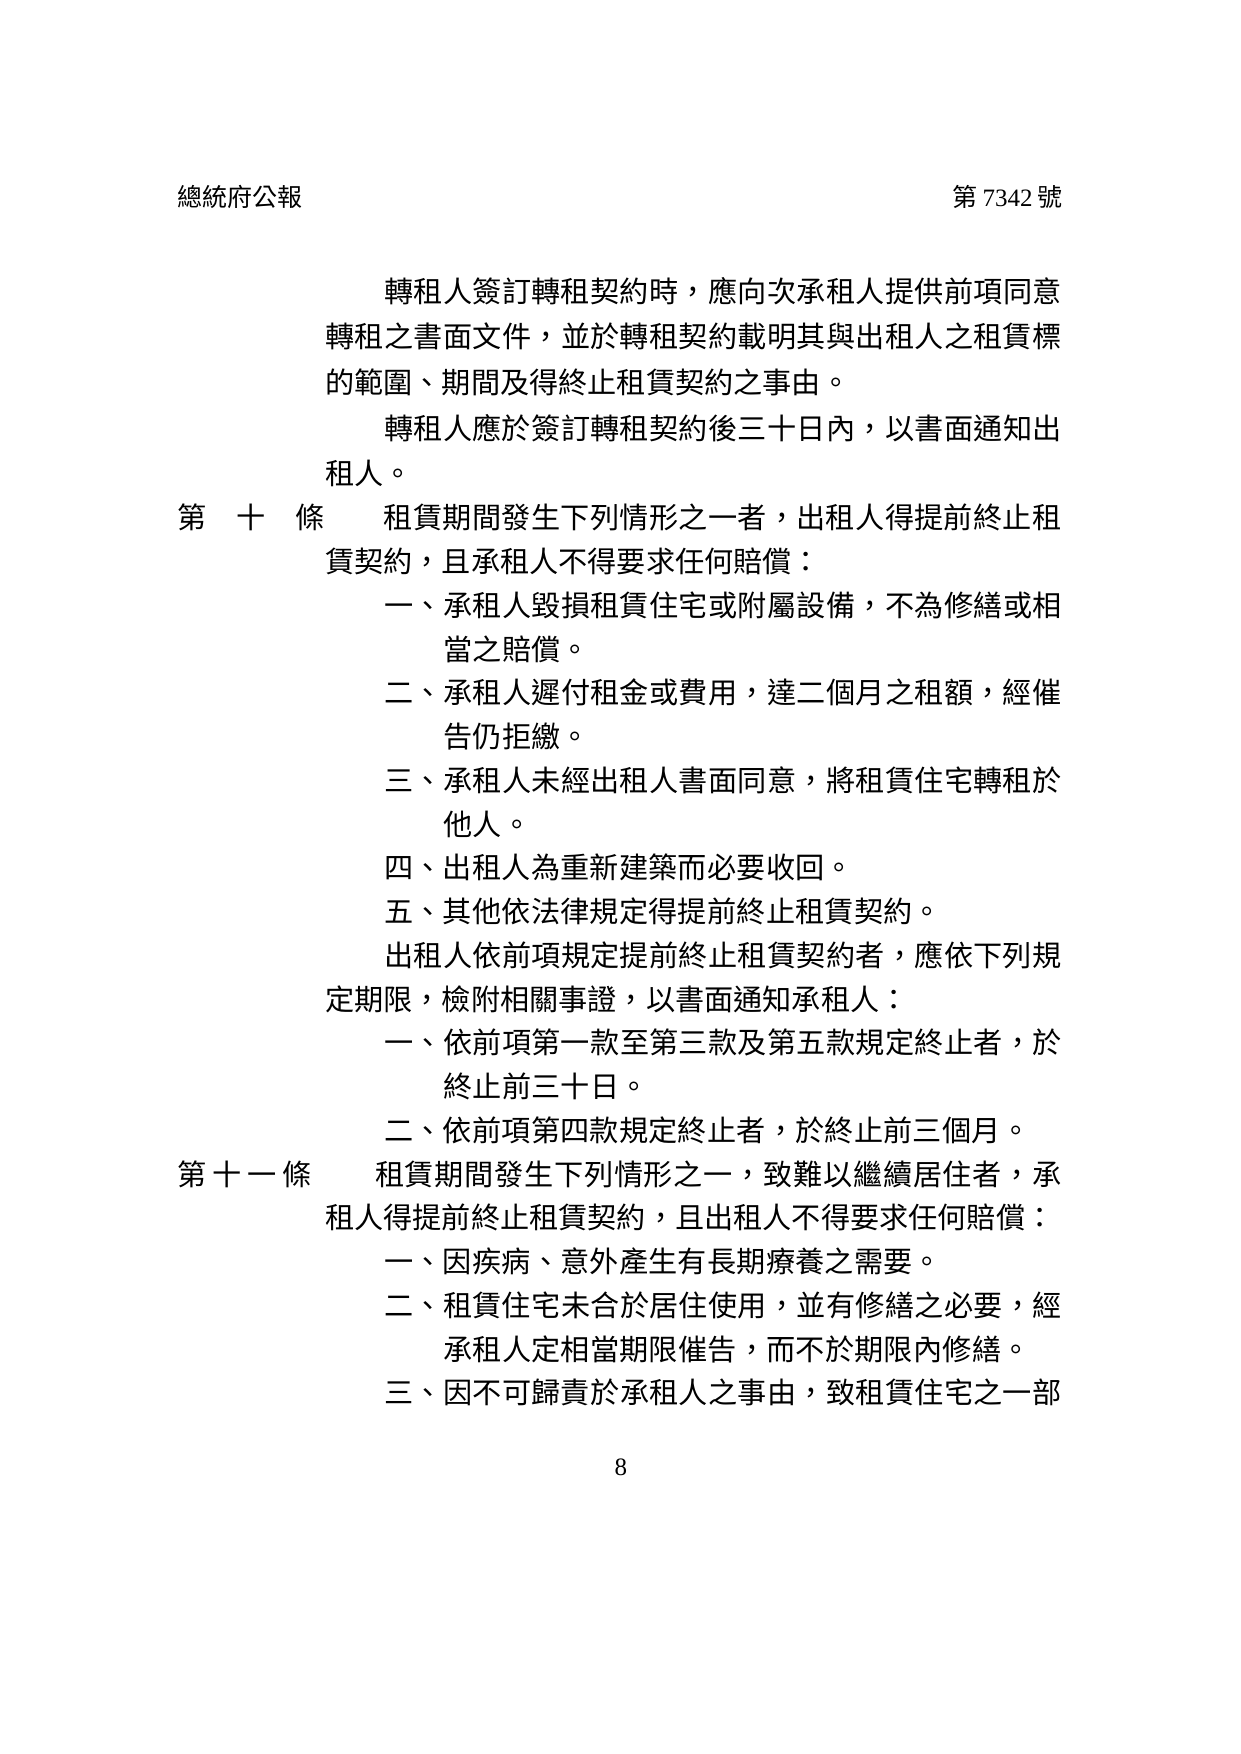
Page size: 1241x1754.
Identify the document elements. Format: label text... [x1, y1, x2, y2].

text 轉租人簽訂轉租契約時，應向次承租人提供前項同意轉租之書面文件，並於轉租契約載明其與出租人之租賃標的範圍、期間及得終止租賃契約之事由。 [325, 266, 1064, 403]
text 第十一條 租賃期間發生下列情形之一，致難以繼續居住者，承租人得提前終止租賃契約，且出租人不得要求任何賠償： [177, 1150, 1064, 1238]
text 四、出租人為重新建築而必要收回。 [384, 844, 1064, 888]
text 一、承租人毀損租賃住宅或附屬設備，不為修繕或相當之賠償。 [384, 581, 1064, 669]
text 二、承租人遲付租金或費用，達二個月之租額，經催告仍拒繳。 [384, 669, 1064, 756]
text 二、依前項第四款規定終止者，於終止前三個月。 [384, 1106, 1064, 1150]
text 第 十 條 租賃期間發生下列情形之一者，出租人得提前終止租賃契約，且承租人不得要求任何賠償： [177, 494, 1064, 581]
text 出租人依前項規定提前終止租賃契約者，應依下列規定期限，檢附相關事證，以書面通知承租人： [325, 931, 1064, 1019]
text 二、租賃住宅未合於居住使用，並有修繕之必要，經承租人定相當期限催告，而不於期限內修繕。 [384, 1281, 1064, 1369]
text 轉租人應於簽訂轉租契約後三十日內，以書面通知出租人。 [325, 403, 1064, 494]
text 五、其他依法律規定得提前終止租賃契約。 [384, 888, 1064, 931]
text 一、依前項第一款至第三款及第五款規定終止者，於終止前三十日。 [384, 1019, 1064, 1106]
text 一、因疾病、意外產生有長期療養之需要。 [384, 1238, 1064, 1281]
text 三、因不可歸責於承租人之事由，致租賃住宅之一部 [384, 1369, 1064, 1413]
text 三、承租人未經出租人書面同意，將租賃住宅轉租於他人。 [384, 756, 1064, 844]
